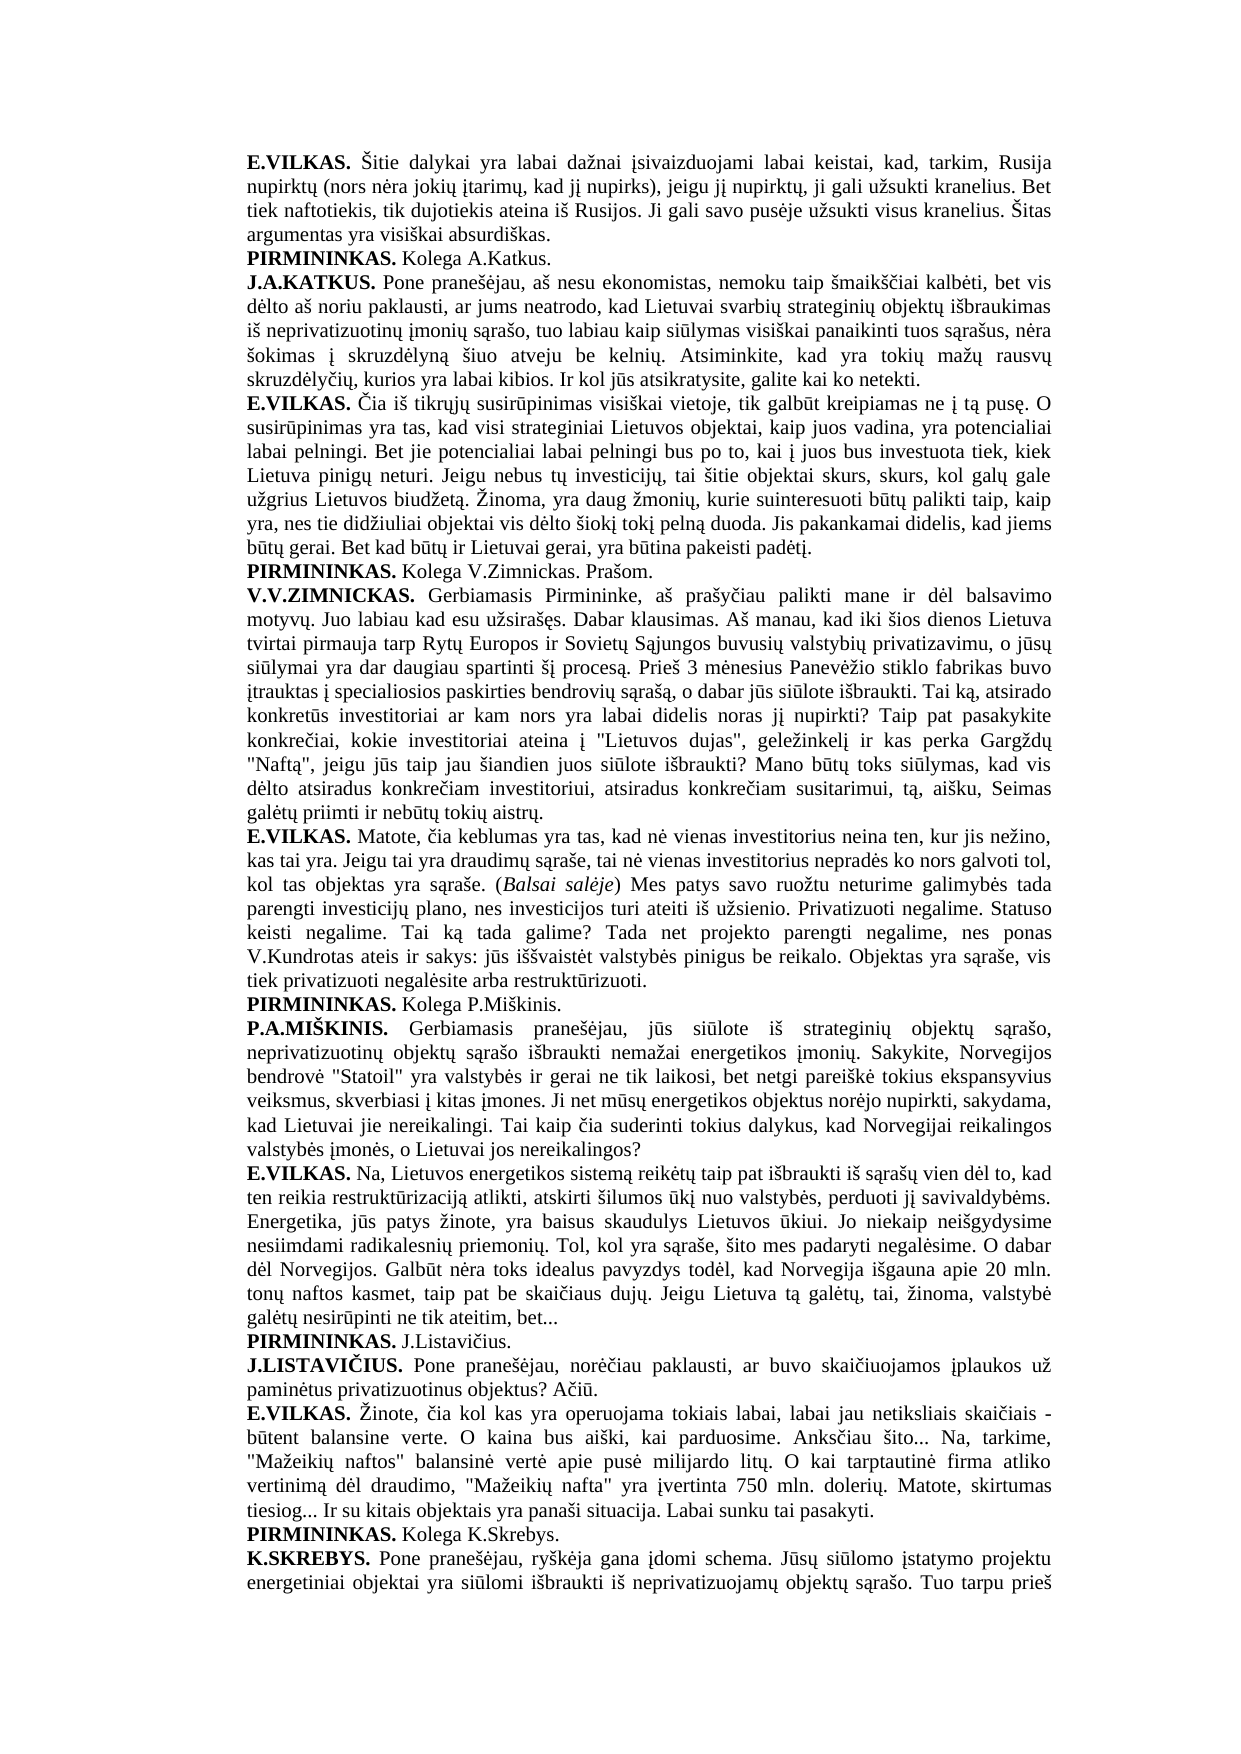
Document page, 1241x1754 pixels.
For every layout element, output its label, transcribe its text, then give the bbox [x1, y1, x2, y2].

text PIRMININKAS. Kolega A.Katkus. [247, 246, 1053, 270]
text J.LISTAVIČIUS. Pone pranešėjau, norėčiau paklausti, ar buvo skaičiuojamos įplaukos už paminėtus privatizuotinus objektus? Ačiū. [247, 1353, 1053, 1401]
text PIRMININKAS. Kolega P.Miškinis. [247, 992, 1053, 1016]
text E.VILKAS. Žinote, čia kol kas yra operuojama tokiais labai, labai jau netiksliais skaičiais - būtent balansine verte. O kaina bus aiški, kai parduosime. Anksčiau šito... Na, tarkime, "Mažeikių naftos" balansinė vertė apie pusė milijardo litų. O kai tarptautinė firma atliko vertinimą dėl draudimo, "Mažeikių nafta" yra įvertinta 750 mln. dolerių. Matote, skirtumas tiesiog... Ir su kitais objektais yra panaši situacija. Labai sunku tai pasakyti. [247, 1401, 1053, 1522]
text E.VILKAS. Na, Lietuvos energetikos sistemą reikėtų taip pat išbraukti iš sąrašų vien dėl to, kad ten reikia restruktūrizaciją atlikti, atskirti šilumos ūkį nuo valstybės, perduoti jį savivaldybėms. Energetika, jūs patys žinote, yra baisus skaudulys Lietuvos ūkiui. Jo niekaip neišgydysime nesiimdami radikalesnių priemonių. Tol, kol yra sąraše, šito mes padaryti negalėsime. O dabar dėl Norvegijos. Galbūt nėra toks idealus pavyzdys todėl, kad Norvegija išgauna apie 20 mln. tonų naftos kasmet, taip pat be skaičiaus dujų. Jeigu Lietuva tą galėtų, tai, žinoma, valstybė galėtų nesirūpinti ne tik ateitim, bet... [247, 1161, 1053, 1329]
text E.VILKAS. Matote, čia keblumas yra tas, kad nė vienas investitorius neina ten, kur jis nežino, kas tai yra. Jeigu tai yra draudimų sąraše, tai nė vienas investitorius nepradės ko nors galvoti tol, kol tas objektas yra sąraše. (Balsai salėje) Mes patys savo ruožtu neturime galimybės tada parengti investicijų plano, nes investicijos turi ateiti iš užsienio. Privatizuoti negalime. Statuso keisti negalime. Tai ką tada galime? Tada net projekto parengti negalime, nes ponas V.Kundrotas ateis ir sakys: jūs iššvaistėt valstybės pinigus be reikalo. Objektas yra sąraše, vis tiek privatizuoti negalėsite arba restruktūrizuoti. [247, 824, 1053, 992]
text V.V.ZIMNICKAS. Gerbiamasis Pirmininke, aš prašyčiau palikti mane ir dėl balsavimo motyvų. Juo labiau kad esu užsirašęs. Dabar klausimas. Aš manau, kad iki šios dienos Lietuva tvirtai pirmauja tarp Rytų Europos ir Sovietų Sąjungos buvusių valstybių privatizavimu, o jūsų siūlymai yra dar daugiau spartinti šį procesą. Prieš 3 mėnesius Panevėžio stiklo fabrikas buvo įtrauktas į specialiosios paskirties bendrovių sąrašą, o dabar jūs siūlote išbraukti. Tai ką, atsirado konkretūs investitoriai ar kam nors yra labai didelis noras jį nupirkti? Taip pat pasakykite konkrečiai, kokie investitoriai ateina į "Lietuvos dujas", geležinkelį ir kas perka Gargždų "Naftą", jeigu jūs taip jau šiandien juos siūlote išbraukti? Mano būtų toks siūlymas, kad vis dėlto atsiradus konkrečiam investitoriui, atsiradus konkrečiam susitarimui, tą, aišku, Seimas galėtų priimti ir nebūtų tokių aistrų. [247, 583, 1053, 824]
text E.VILKAS. Šitie dalykai yra labai dažnai įsivaizduojami labai keistai, kad, tarkim, Rusija nupirktų (nors nėra jokių įtarimų, kad jį nupirks), jeigu jį nupirktų, ji gali užsukti kranelius. Bet tiek naftotiekis, tik dujotiekis ateina iš Rusijos. Ji gali savo pusėje užsukti visus kranelius. Šitas argumentas yra visiškai absurdiškas. [247, 150, 1053, 246]
text J.A.KATKUS. Pone pranešėjau, aš nesu ekonomistas, nemoku taip šmaikščiai kalbėti, bet vis dėlto aš noriu paklausti, ar jums neatrodo, kad Lietuvai svarbių strateginių objektų išbraukimas iš neprivatizuotinų įmonių sąrašo, tuo labiau kaip siūlymas visiškai panaikinti tuos sąrašus, nėra šokimas į skruzdėlyną šiuo atveju be kelnių. Atsiminkite, kad yra tokių mažų rausvų skruzdėlyčių, kurios yra labai kibios. Ir kol jūs atsikratysite, galite kai ko netekti. [247, 270, 1053, 391]
text PIRMININKAS. J.Listavičius. [247, 1329, 1053, 1353]
text P.A.MIŠKINIS. Gerbiamasis pranešėjau, jūs siūlote iš strateginių objektų sąrašo, neprivatizuotinų objektų sąrašo išbraukti nemažai energetikos įmonių. Sakykite, Norvegijos bendrovė "Statoil" yra valstybės ir gerai ne tik laikosi, bet netgi pareiškė tokius ekspansyvius veiksmus, skverbiasi į kitas įmones. Ji net mūsų energetikos objektus norėjo nupirkti, sakydama, kad Lietuvai jie nereikalingi. Tai kaip čia suderinti tokius dalykus, kad Norvegijai reikalingos valstybės įmonės, o Lietuvai jos nereikalingos? [247, 1016, 1053, 1161]
text E.VILKAS. Čia iš tikrųjų susirūpinimas visiškai vietoje, tik galbūt kreipiamas ne į tą pusę. O susirūpinimas yra tas, kad visi strateginiai Lietuvos objektai, kaip juos vadina, yra potencialiai labai pelningi. Bet jie potencialiai labai pelningi bus po to, kai į juos bus investuota tiek, kiek Lietuva pinigų neturi. Jeigu nebus tų investicijų, tai šitie objektai skurs, skurs, kol galų gale užgrius Lietuvos biudžetą. Žinoma, yra daug žmonių, kurie suinteresuoti būtų palikti taip, kaip yra, nes tie didžiuliai objektai vis dėlto šiokį tokį pelną duoda. Jis pakankamai didelis, kad jiems būtų gerai. Bet kad būtų ir Lietuvai gerai, yra būtina pakeisti padėtį. [247, 391, 1053, 559]
text PIRMININKAS. Kolega V.Zimnickas. Prašom. [247, 559, 1053, 583]
text PIRMININKAS. Kolega K.Skrebys. [247, 1522, 1053, 1546]
text K.SKREBYS. Pone pranešėjau, ryškėja gana įdomi schema. Jūsų siūlomo įstatymo projektu energetiniai objektai yra siūlomi išbraukti iš neprivatizuojamų objektų sąrašo. Tuo tarpu prieš [247, 1546, 1053, 1594]
